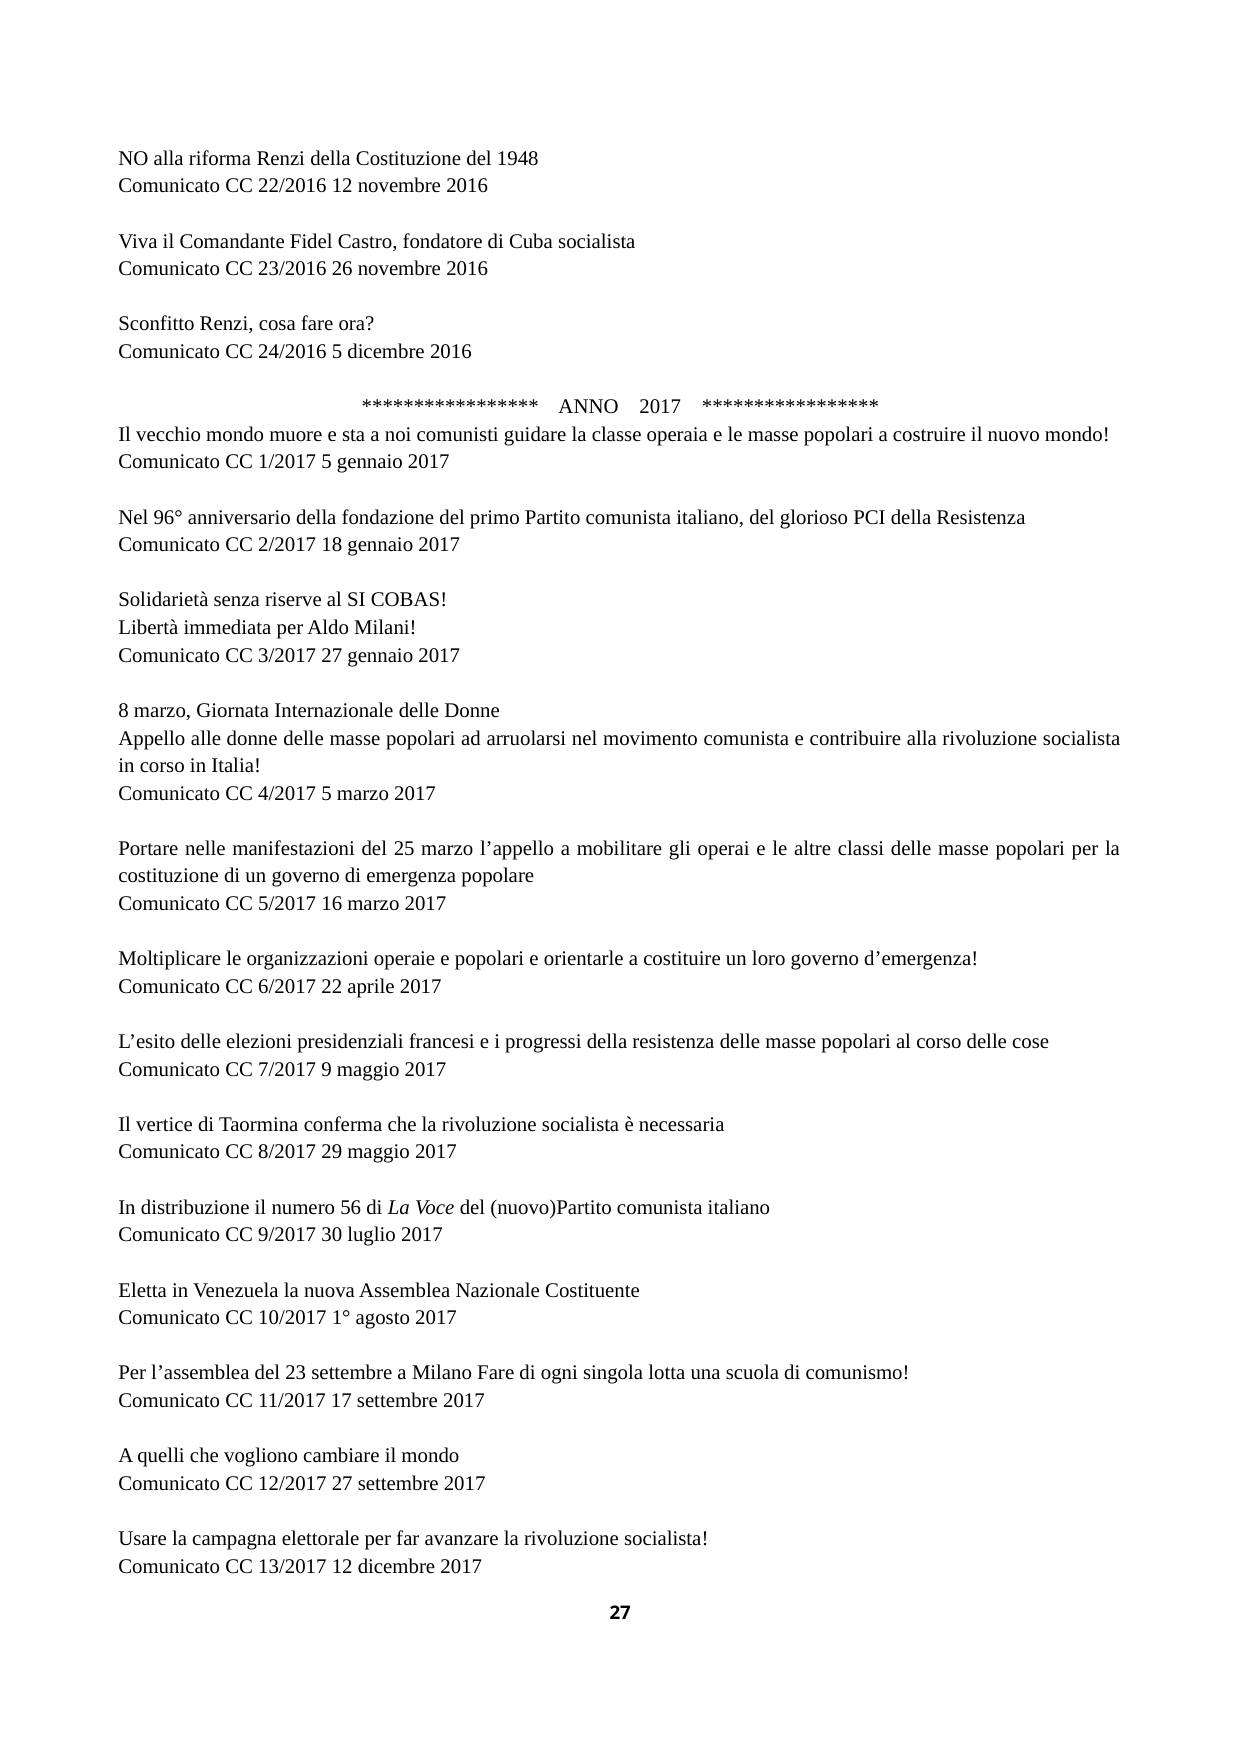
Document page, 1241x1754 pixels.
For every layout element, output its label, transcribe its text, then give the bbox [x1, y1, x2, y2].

text Sconfitto Renzi, cosa fare ora? [118, 311, 1122, 335]
text Comunicato CC 3/2017 27 gennaio 2017 [118, 643, 1122, 667]
text Comunicato CC 13/2017 12 dicembre 2017 [118, 1553, 1122, 1578]
text Usare la campagna elettorale per far avanzare la rivoluzione socialista! [118, 1526, 1122, 1550]
text Comunicato CC 5/2017 16 marzo 2017 [118, 891, 1122, 915]
text Comunicato CC 12/2017 27 settembre 2017 [118, 1471, 1122, 1495]
text Il vecchio mondo muore e sta a noi comunisti guidare la classe operaia e le masse popolari a costruire il nuovo mondo! [118, 422, 1122, 446]
text Comunicato CC 22/2016 12 novembre 2016 [118, 173, 1122, 197]
text Comunicato CC 23/2016 26 novembre 2016 [118, 256, 1122, 280]
text Nel 96° anniversario della fondazione del primo Partito comunista italiano, del glorioso PCI della Resistenza [118, 504, 1122, 529]
text 8 marzo, Giornata Internazionale delle Donne [118, 698, 1122, 722]
text Comunicato CC 4/2017 5 marzo 2017 [118, 781, 1122, 805]
text Comunicato CC 9/2017 30 luglio 2017 [118, 1222, 1122, 1246]
text Comunicato CC 11/2017 17 settembre 2017 [118, 1388, 1122, 1412]
text Per l’assemblea del 23 settembre a Milano Fare di ogni singola lotta una scuola di comunismo! [118, 1360, 1122, 1384]
text A quelli che vogliono cambiare il mondo [118, 1443, 1122, 1467]
text In distribuzione il numero 56 di La Voce del (nuovo)Partito comunista italiano [118, 1195, 1122, 1219]
text Viva il Comandante Fidel Castro, fondatore di Cuba socialista [118, 228, 1122, 253]
text Solidarietà senza riserve al SI COBAS! [118, 587, 1122, 611]
text Comunicato CC 2/2017 18 gennaio 2017 [118, 532, 1122, 556]
text ***************** ANNO 2017 ***************** [118, 394, 1122, 418]
text Eletta in Venezuela la nuova Assemblea Nazionale Costituente [118, 1277, 1122, 1302]
text Comunicato CC 10/2017 1° agosto 2017 [118, 1305, 1122, 1329]
text Comunicato CC 7/2017 9 maggio 2017 [118, 1057, 1122, 1081]
text Il vertice di Taormina conferma che la rivoluzione socialista è necessaria [118, 1112, 1122, 1136]
text Comunicato CC 8/2017 29 maggio 2017 [118, 1139, 1122, 1163]
text Portare nelle manifestazioni del 25 marzo l’appello a mobilitare gli operai e le altre classi delle masse popolari per la costituzione di un governo di emergenza popolare [118, 836, 1122, 887]
text Libertà immediata per Aldo Milani! [118, 615, 1122, 639]
text Comunicato CC 6/2017 22 aprile 2017 [118, 974, 1122, 998]
text Moltiplicare le organizzazioni operaie e popolari e orientarle a costituire un loro governo d’emergenza! [118, 946, 1122, 970]
text Comunicato CC 1/2017 5 gennaio 2017 [118, 449, 1122, 473]
text Comunicato CC 24/2016 5 dicembre 2016 [118, 339, 1122, 363]
text NO alla riforma Renzi della Costituzione del 1948 [118, 146, 1122, 170]
text L’esito delle elezioni presidenziali francesi e i progressi della resistenza delle masse popolari al corso delle cose [118, 1029, 1122, 1053]
text Appello alle donne delle masse popolari ad arruolarsi nel movimento comunista e contribuire alla rivoluzione socialista in corso in Italia! [118, 725, 1122, 777]
